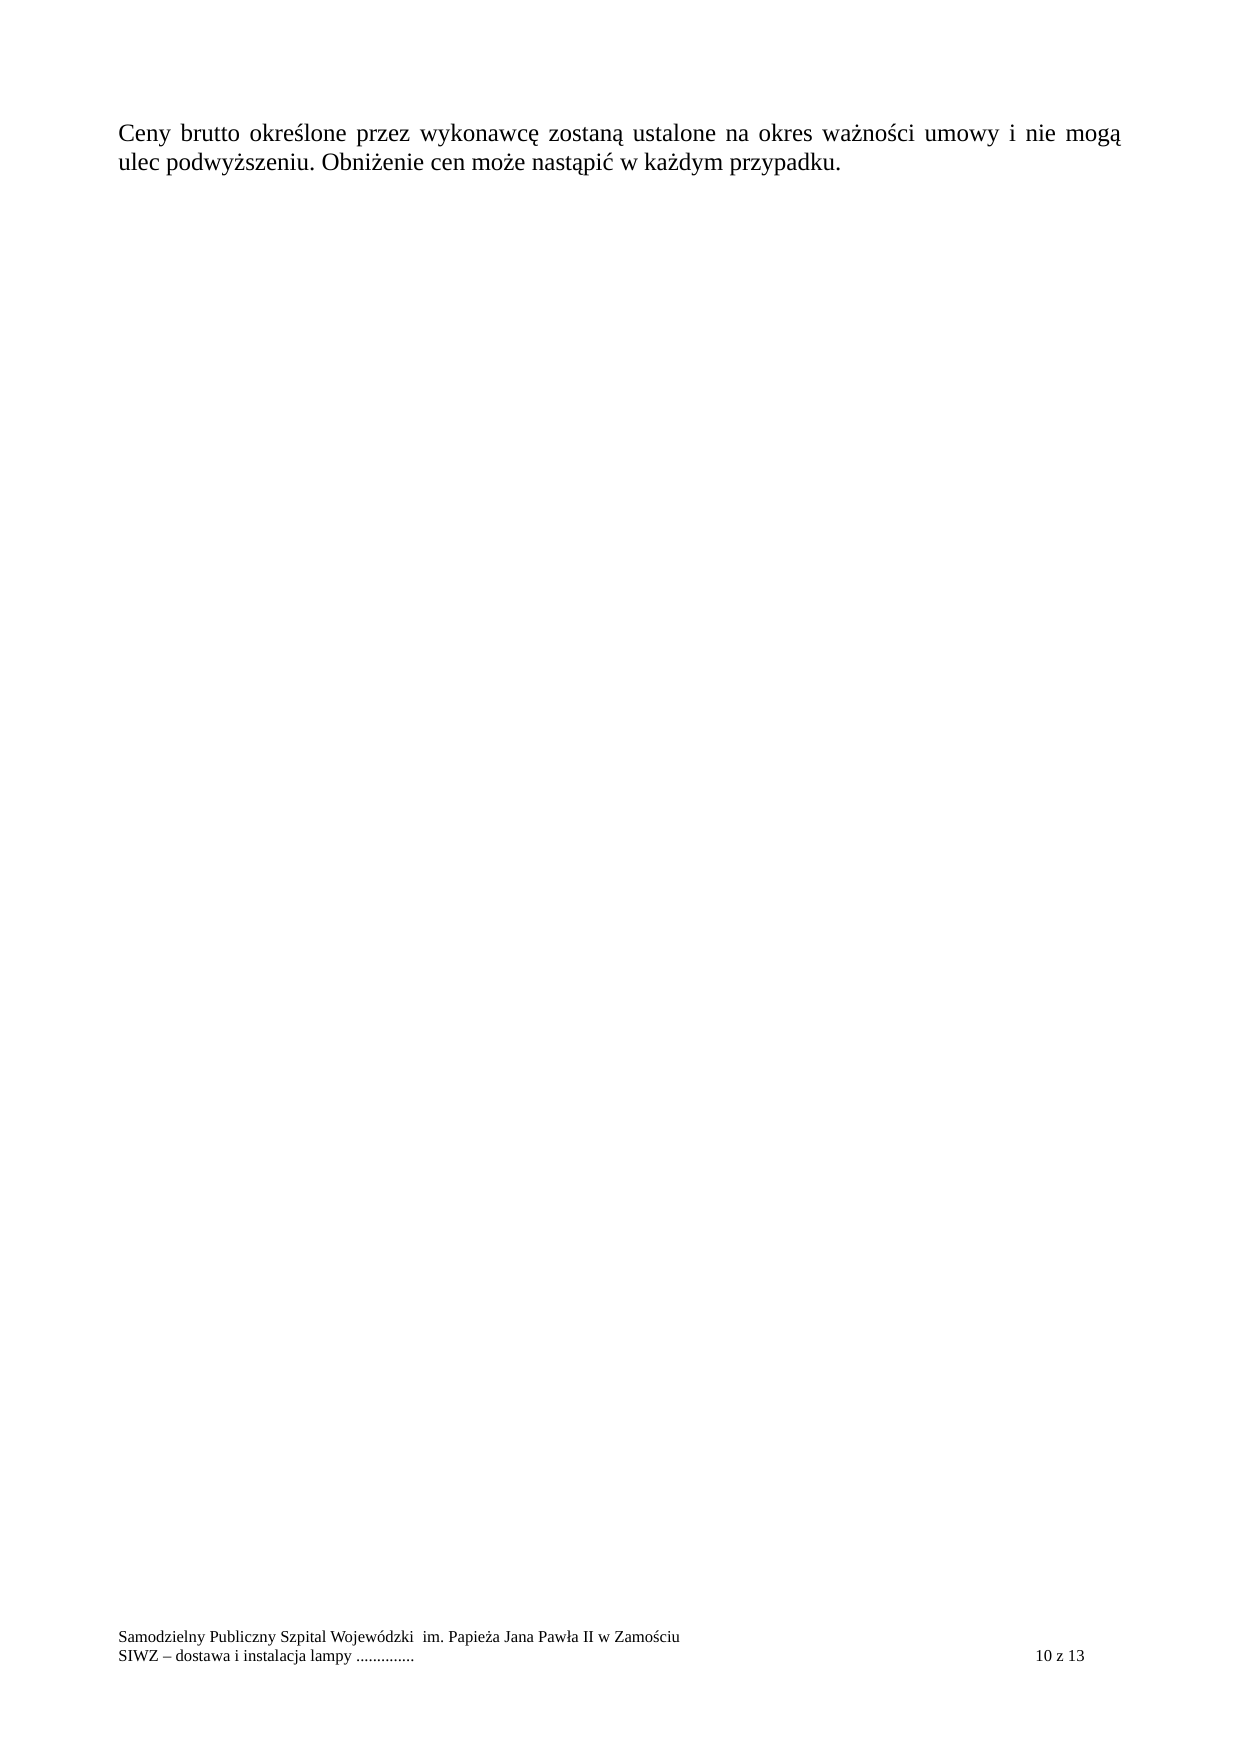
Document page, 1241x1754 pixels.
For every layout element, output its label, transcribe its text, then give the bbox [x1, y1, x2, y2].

text Ceny brutto określone przez wykonawcę zostaną ustalone na okres ważności umowy i nie mogą ulec podwyższeniu. Obniżenie cen może nastąpić w każdym przypadku. [118, 118, 1122, 176]
